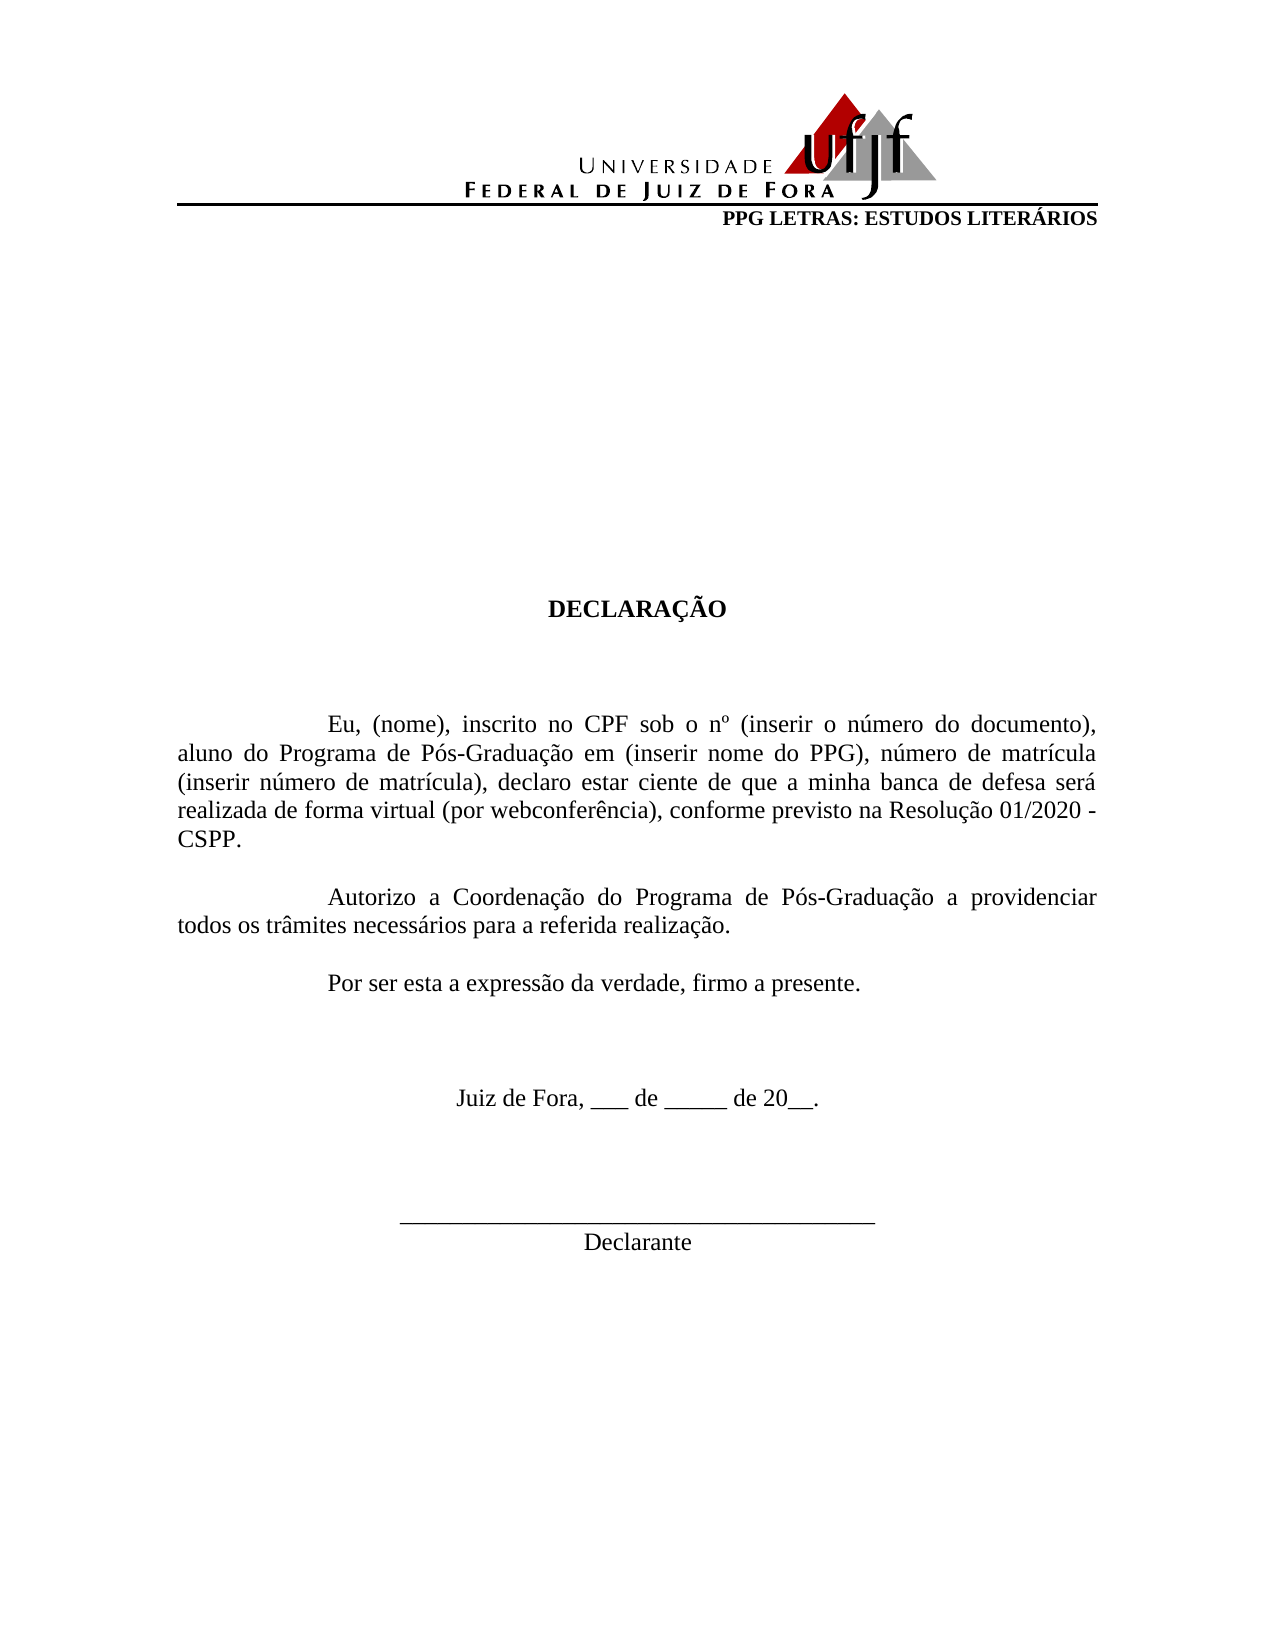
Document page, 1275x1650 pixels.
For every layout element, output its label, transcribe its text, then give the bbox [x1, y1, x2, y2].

text Eu, (nome), inscrito no CPF sob o nº (inserir o número do documento), aluno do Programa de Pós-Graduação em (inserir nome do PPG), número de matrícula (inserir número de matrícula), declaro estar ciente de que a minha banca de defesa será realizada de forma virtual (por webconferência), conforme previsto na Resolução 01/2020 - CSPP. [177, 709, 1098, 853]
text Juiz de Fora, ___ de _____ de 20__. [177, 1083, 1098, 1112]
text Por ser esta a expressão da verdade, firmo a presente. [177, 968, 1098, 997]
text ______________________________________ [177, 1198, 1098, 1227]
text DECLARAÇÃO [177, 594, 1098, 623]
text Declarante [177, 1227, 1098, 1256]
text Autorizo a Coordenação do Programa de Pós-Graduação a providenciar todos os trâmites necessários para a referida realização. [177, 882, 1098, 939]
